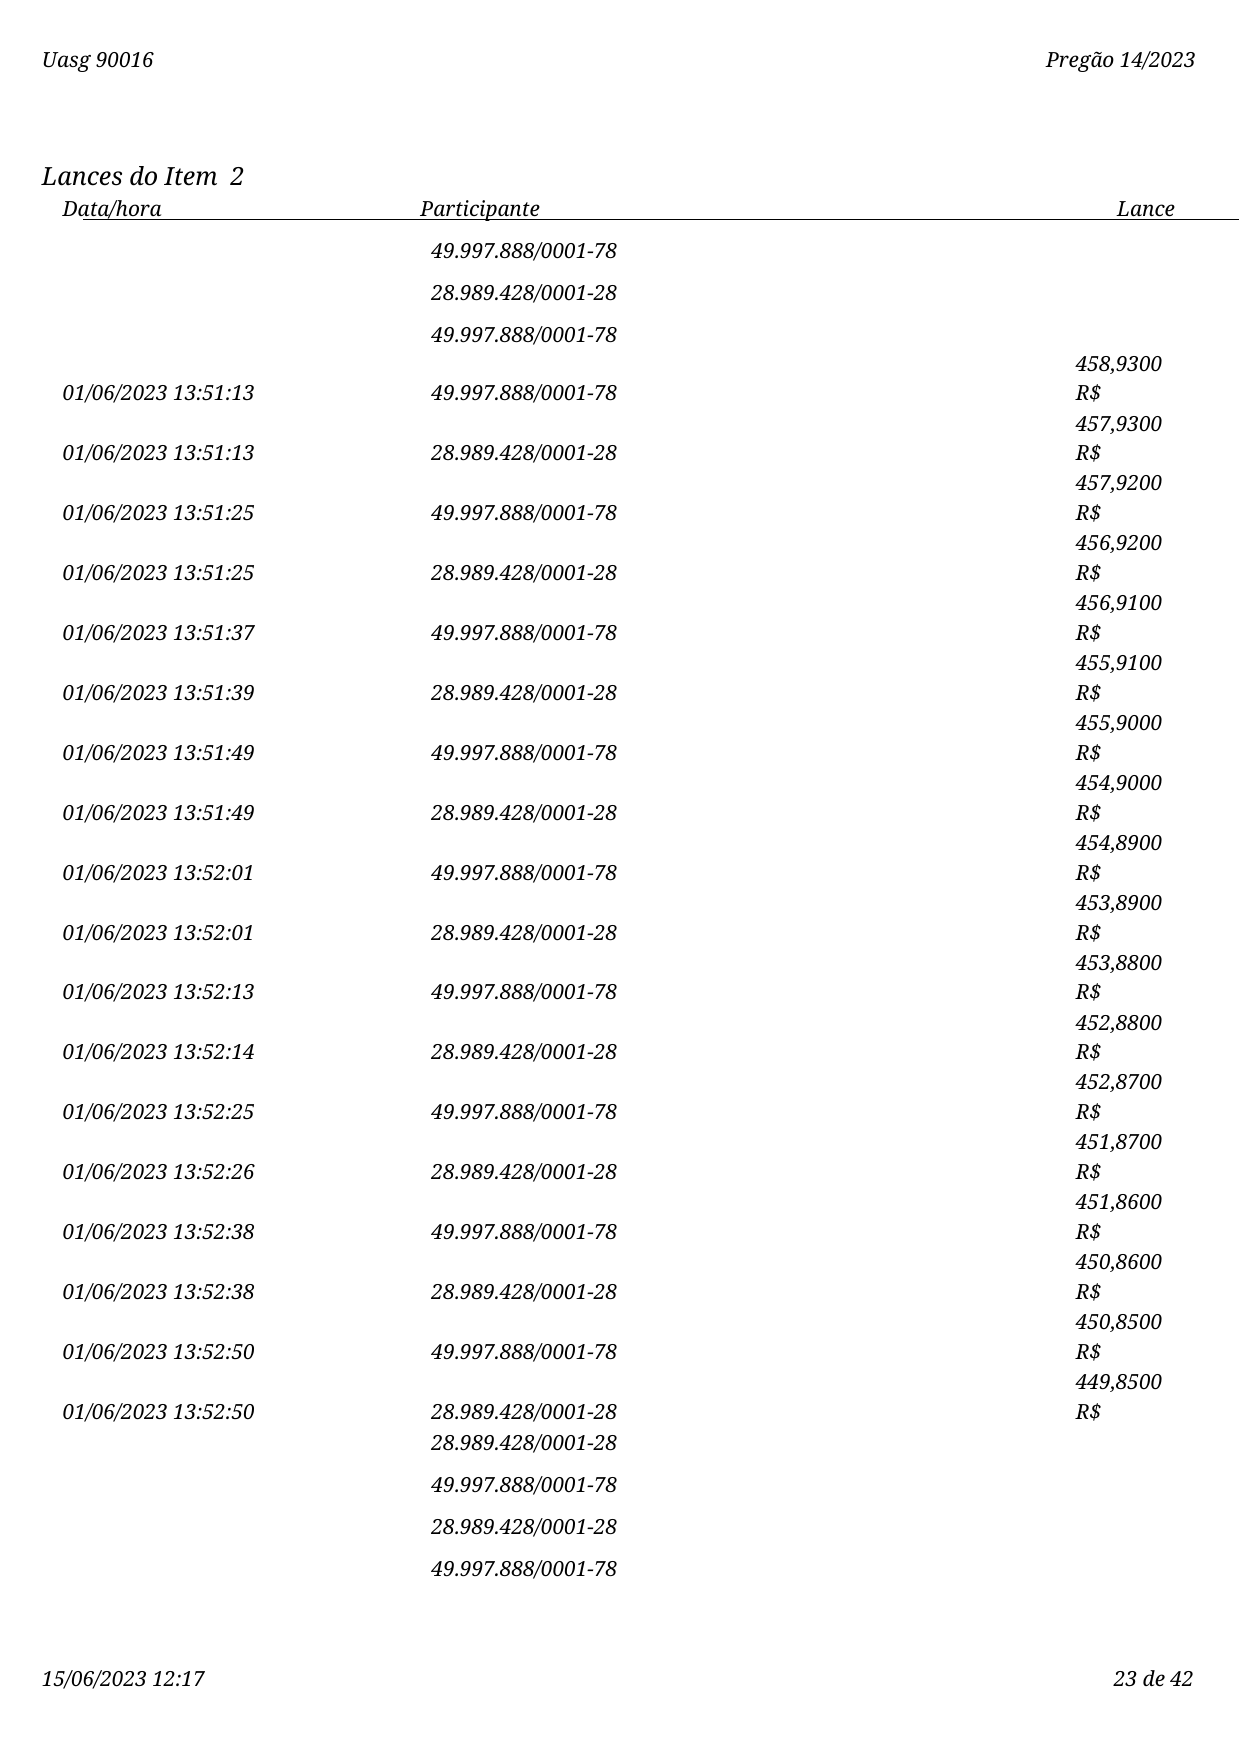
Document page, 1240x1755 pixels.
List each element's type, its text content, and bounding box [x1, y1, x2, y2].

table_cell 01/06/2023 13:52:50 [63, 1337, 431, 1397]
table_cell 01/06/2023 13:52:01 [63, 918, 431, 977]
table_cell [63, 349, 431, 378]
table_cell R$ 455,9100 [1076, 618, 1177, 678]
table_cell 01/06/2023 13:51:49 [63, 738, 431, 798]
table_cell 458,9300 [1076, 349, 1177, 378]
table_cell 49.997.888/0001-78 [431, 1217, 1076, 1277]
table_cell R$ 457,9300 [1076, 379, 1177, 438]
table_cell R$ 450,8600 [1076, 1217, 1177, 1277]
table_cell 01/06/2023 13:51:13 [63, 439, 431, 498]
table_cell 28.989.428/0001-28 [431, 1277, 1076, 1337]
table_cell 01/06/2023 13:52:14 [63, 1038, 431, 1097]
table_cell 01/06/2023 13:52:25 [63, 1097, 431, 1157]
table_cell R$ 456,9200 [1076, 498, 1177, 558]
table_cell 49.997.888/0001-78 [431, 498, 1076, 558]
table_cell R$ 454,9000 [1076, 738, 1177, 798]
table_cell 01/06/2023 13:51:37 [63, 618, 431, 678]
table_cell R$ 452,8800 [1076, 978, 1177, 1037]
table_cell 49.997.888/0001-78 [431, 738, 1076, 798]
table_cell 28.989.428/0001-28 [431, 1397, 1076, 1428]
table_cell R$ 451,8600 [1076, 1157, 1177, 1217]
table_cell R$ 454,8900 [1076, 798, 1177, 858]
table_cell 49.997.888/0001-78 [431, 978, 1076, 1037]
table_cell 49.997.888/0001-78 [431, 618, 1076, 678]
table_cell R$ 450,8500 [1076, 1277, 1177, 1337]
table_cell 01/06/2023 13:52:38 [63, 1277, 431, 1337]
table_cell 28.989.428/0001-28 [431, 558, 1076, 618]
table_cell 01/06/2023 13:51:39 [63, 678, 431, 738]
table_cell 49.997.888/0001-78 [431, 1097, 1076, 1157]
table_cell 49.997.888/0001-78 [431, 858, 1076, 918]
table_cell 28.989.428/0001-28 [431, 1157, 1076, 1217]
table_cell 01/06/2023 13:51:49 [63, 798, 431, 858]
table_cell 28.989.428/0001-28 [431, 678, 1076, 738]
table_cell 28.989.428/0001-28 [431, 1038, 1076, 1097]
table_cell 01/06/2023 13:51:25 [63, 498, 431, 558]
table_cell R$ 453,8800 [1076, 918, 1177, 977]
table_cell 01/06/2023 13:52:01 [63, 858, 431, 918]
table_cell [431, 349, 1076, 378]
table_cell 01/06/2023 13:52:26 [63, 1157, 431, 1217]
table_cell R$ [1076, 1397, 1177, 1428]
table_cell 28.989.428/0001-28 [431, 918, 1076, 977]
table_cell 01/06/2023 13:52:38 [63, 1217, 431, 1277]
table_cell 28.989.428/0001-28 [431, 798, 1076, 858]
table_cell 01/06/2023 13:51:13 [63, 379, 431, 438]
table_cell 01/06/2023 13:52:50 [63, 1397, 431, 1428]
table_cell R$ 453,8900 [1076, 858, 1177, 918]
table_cell 49.997.888/0001-78 [431, 379, 1076, 438]
table_cell R$ 456,9100 [1076, 558, 1177, 618]
table_cell 01/06/2023 13:52:13 [63, 978, 431, 1037]
table_cell R$ 457,9200 [1076, 439, 1177, 498]
table_cell R$ 452,8700 [1076, 1038, 1177, 1097]
table_cell 01/06/2023 13:51:25 [63, 558, 431, 618]
table_cell R$ 449,8500 [1076, 1337, 1177, 1397]
table_cell 49.997.888/0001-78 [431, 1337, 1076, 1397]
table_cell 28.989.428/0001-28 [431, 439, 1076, 498]
table_cell R$ 451,8700 [1076, 1097, 1177, 1157]
table_cell R$ 455,9000 [1076, 678, 1177, 738]
